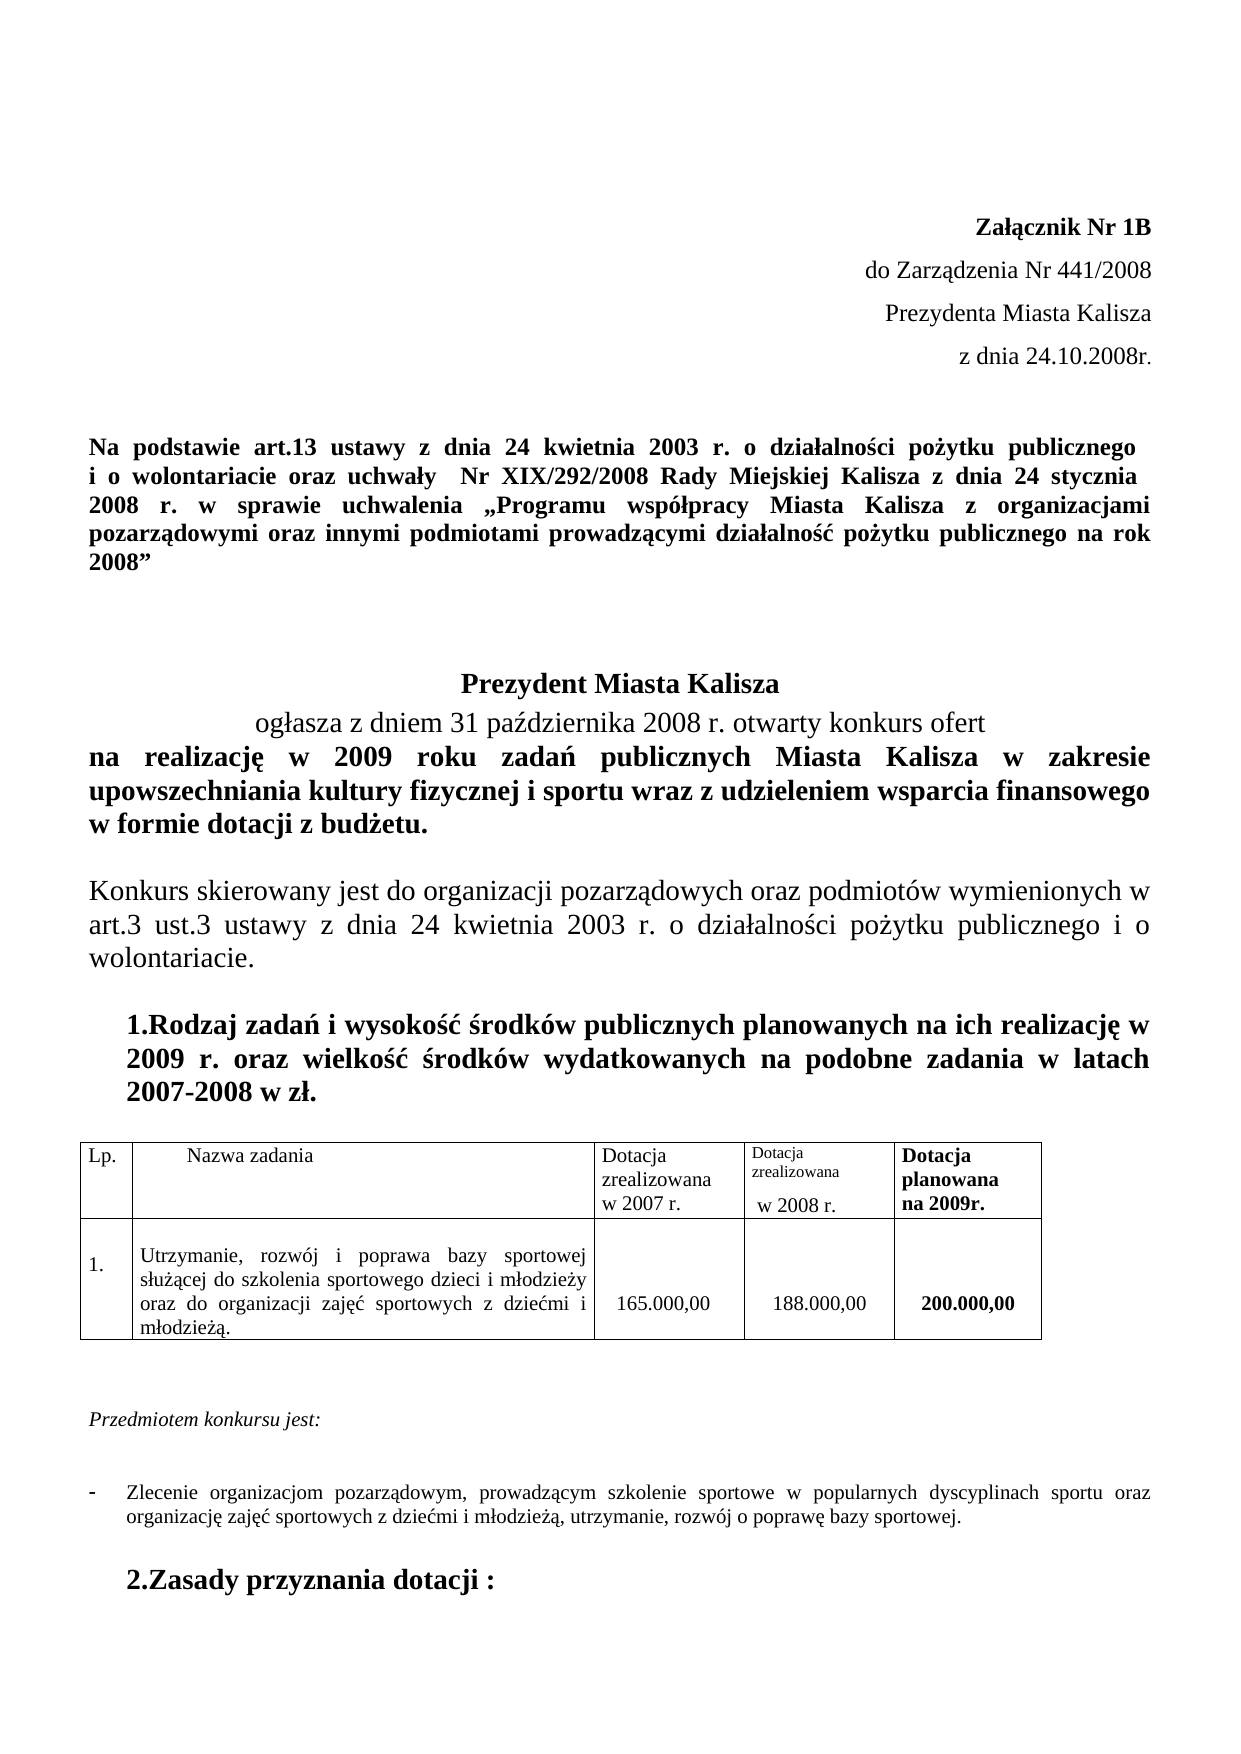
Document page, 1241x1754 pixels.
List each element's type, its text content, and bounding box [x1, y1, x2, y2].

text Konkurs skierowany jest do organizacji pozarządowych oraz podmiotów wymienionych w art.3 ust.3 ustawy z dnia 24 kwietnia 2003 r. o działalności pożytku publicznego i o wolontariacie. [89, 873, 1151, 974]
subtitle Na podstawie art.13 ustawy z dnia 24 kwietnia 2003 r. o działalności pożytku publicznego i o wolontariacie oraz uchwały Nr XIX/292/2008 Rady Miejskiej Kalisza z dnia 24 stycznia 2008 r. w sprawie uchwalenia „Programu współpracy Miasta Kalisza z organizacjami pozarządowymi oraz innymi podmiotami prowadzącymi działalność pożytku publicznego na rok 2008” [89, 432, 1151, 576]
text 1.Rodzaj zadań i wysokość środków publicznych planowanych na ich realizację w 2009 r. oraz wielkość środków wydatkowanych na podobne zadania w latach 2007-2008 w zł. [126, 1007, 1151, 1108]
text na realizację w 2009 roku zadań publicznych Miasta Kalisza w zakresie upowszechniania kultury fizycznej i sportu wraz z udzieleniem wsparcia finansowego w formie dotacji z budżetu. [89, 739, 1151, 840]
subtitle Załącznik Nr 1B [89, 212, 1151, 240]
table_cell Utrzymanie, rozwój i poprawa bazy sportowej służącej do szkolenia sportowego dzieci i młodzieży oraz do organizacji zajęć sportowych z dziećmi i młodzieżą. [133, 1219, 594, 1339]
text ogłasza z dniem 31 października 2008 r. otwarty konkurs ofert [89, 706, 1151, 739]
table_header Nazwa zadania [133, 1143, 594, 1217]
table_cell 1. [81, 1219, 132, 1339]
text z dnia 24.10.2008r. [89, 341, 1151, 370]
table_cell 188.000,00 [745, 1219, 894, 1339]
text Prezydenta Miasta Kalisza [89, 298, 1151, 327]
subtitle Prezydent Miasta Kalisza [89, 666, 1151, 699]
table_cell 200.000,00 [895, 1219, 1041, 1339]
text 2.Zasady przyznania dotacji : [126, 1562, 1151, 1595]
table_header Dotacja zrealizowana w 2007 r. [595, 1143, 744, 1217]
text do Zarządzenia Nr 441/2008 [89, 255, 1151, 283]
text Przedmiotem konkursu jest: [89, 1407, 1151, 1431]
table_header Dotacja zrealizowana w 2008 r. [745, 1143, 894, 1217]
table_header Lp. [81, 1143, 132, 1217]
list Zlecenie organizacjom pozarządowym, prowadzącym szkolenie sportowe w popularnych dyscyplinach sportu oraz organizację zajęć sportowych z dziećmi i młodzieżą, utrzymanie, rozwój o poprawę bazy sportowej. [89, 1480, 1151, 1528]
table_header Dotacja planowana na 2009r. [895, 1143, 1041, 1217]
table_cell 165.000,00 [595, 1219, 744, 1339]
